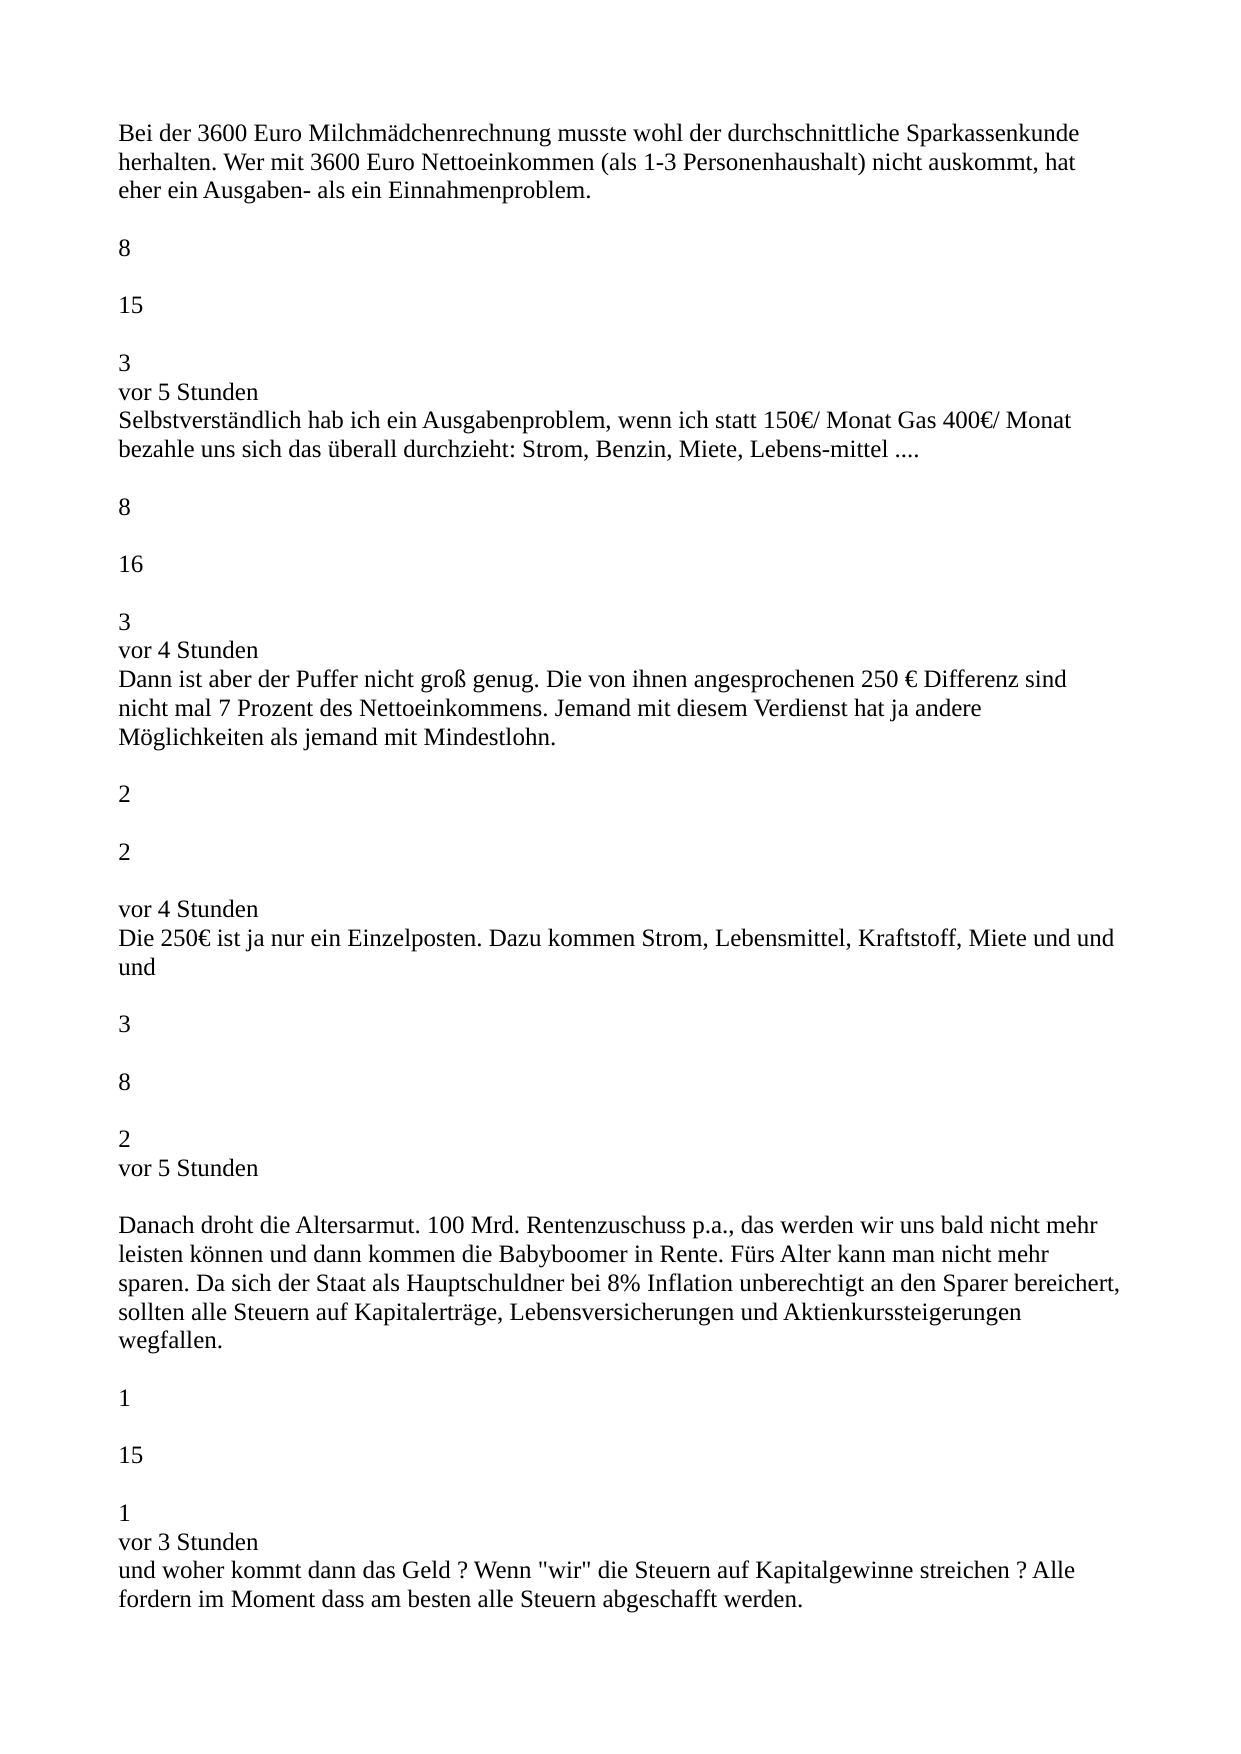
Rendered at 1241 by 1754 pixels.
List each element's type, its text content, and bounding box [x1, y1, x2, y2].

text 15 [118, 1441, 1122, 1469]
text Danach droht die Altersarmut. 100 Mrd. Rentenzuschuss p.a., das werden wir uns bald nicht mehr leisten können und dann kommen die Babyboomer in Rente. Fürs Alter kann man nicht mehr sparen. Da sich der Staat als Hauptschuldner bei 8% Inflation unberechtigt an den Sparer bereichert, sollten alle Steuern auf Kapitalerträge, Lebensversicherungen und Aktienkurssteigerungen wegfallen. [118, 1211, 1122, 1354]
text Bei der 3600 Euro Milchmädchenrechnung musste wohl der durchschnittliche Sparkassenkunde herhalten. Wer mit 3600 Euro Nettoeinkommen (als 1-3 Personenhaushalt) nicht auskommt, hat eher ein Ausgaben- als ein Einnahmenproblem. [118, 118, 1122, 204]
text 2 [118, 837, 1122, 866]
text 8 [118, 492, 1122, 521]
text 3 [118, 1009, 1122, 1038]
text 2 [118, 779, 1122, 808]
text 15 [118, 291, 1122, 319]
text 8 [118, 233, 1122, 262]
text 16 [118, 549, 1122, 578]
text 3 [118, 348, 1122, 377]
text 8 [118, 1067, 1122, 1096]
text 1 [118, 1498, 1122, 1527]
text Die 250€ ist ja nur ein Einzelposten. Dazu kommen Strom, Lebensmittel, Kraftstoff, Miete und und und [118, 923, 1122, 981]
text 2 [118, 1124, 1122, 1153]
text vor 4 Stunden [118, 636, 1122, 664]
text Dann ist aber der Puffer nicht groß genug. Die von ihnen angesprochenen 250 € Differenz sind nicht mal 7 Prozent des Nettoeinkommens. Jemand mit diesem Verdienst hat ja andere Möglichkeiten als jemand mit Mindestlohn. [118, 664, 1122, 751]
text vor 5 Stunden [118, 377, 1122, 406]
text 3 [118, 607, 1122, 636]
text vor 3 Stunden [118, 1527, 1122, 1556]
text vor 4 Stunden [118, 894, 1122, 923]
text 1 [118, 1383, 1122, 1412]
text vor 5 Stunden [118, 1153, 1122, 1182]
text Selbstverständlich hab ich ein Ausgabenproblem, wenn ich statt 150€/ Monat Gas 400€/ Monat bezahle uns sich das überall durchzieht: Strom, Benzin, Miete, Lebens-mittel .... [118, 406, 1122, 463]
text und woher kommt dann das Geld ? Wenn "wir" die Steuern auf Kapitalgewinne streichen ? Alle fordern im Moment dass am besten alle Steuern abgeschafft werden. [118, 1556, 1122, 1613]
